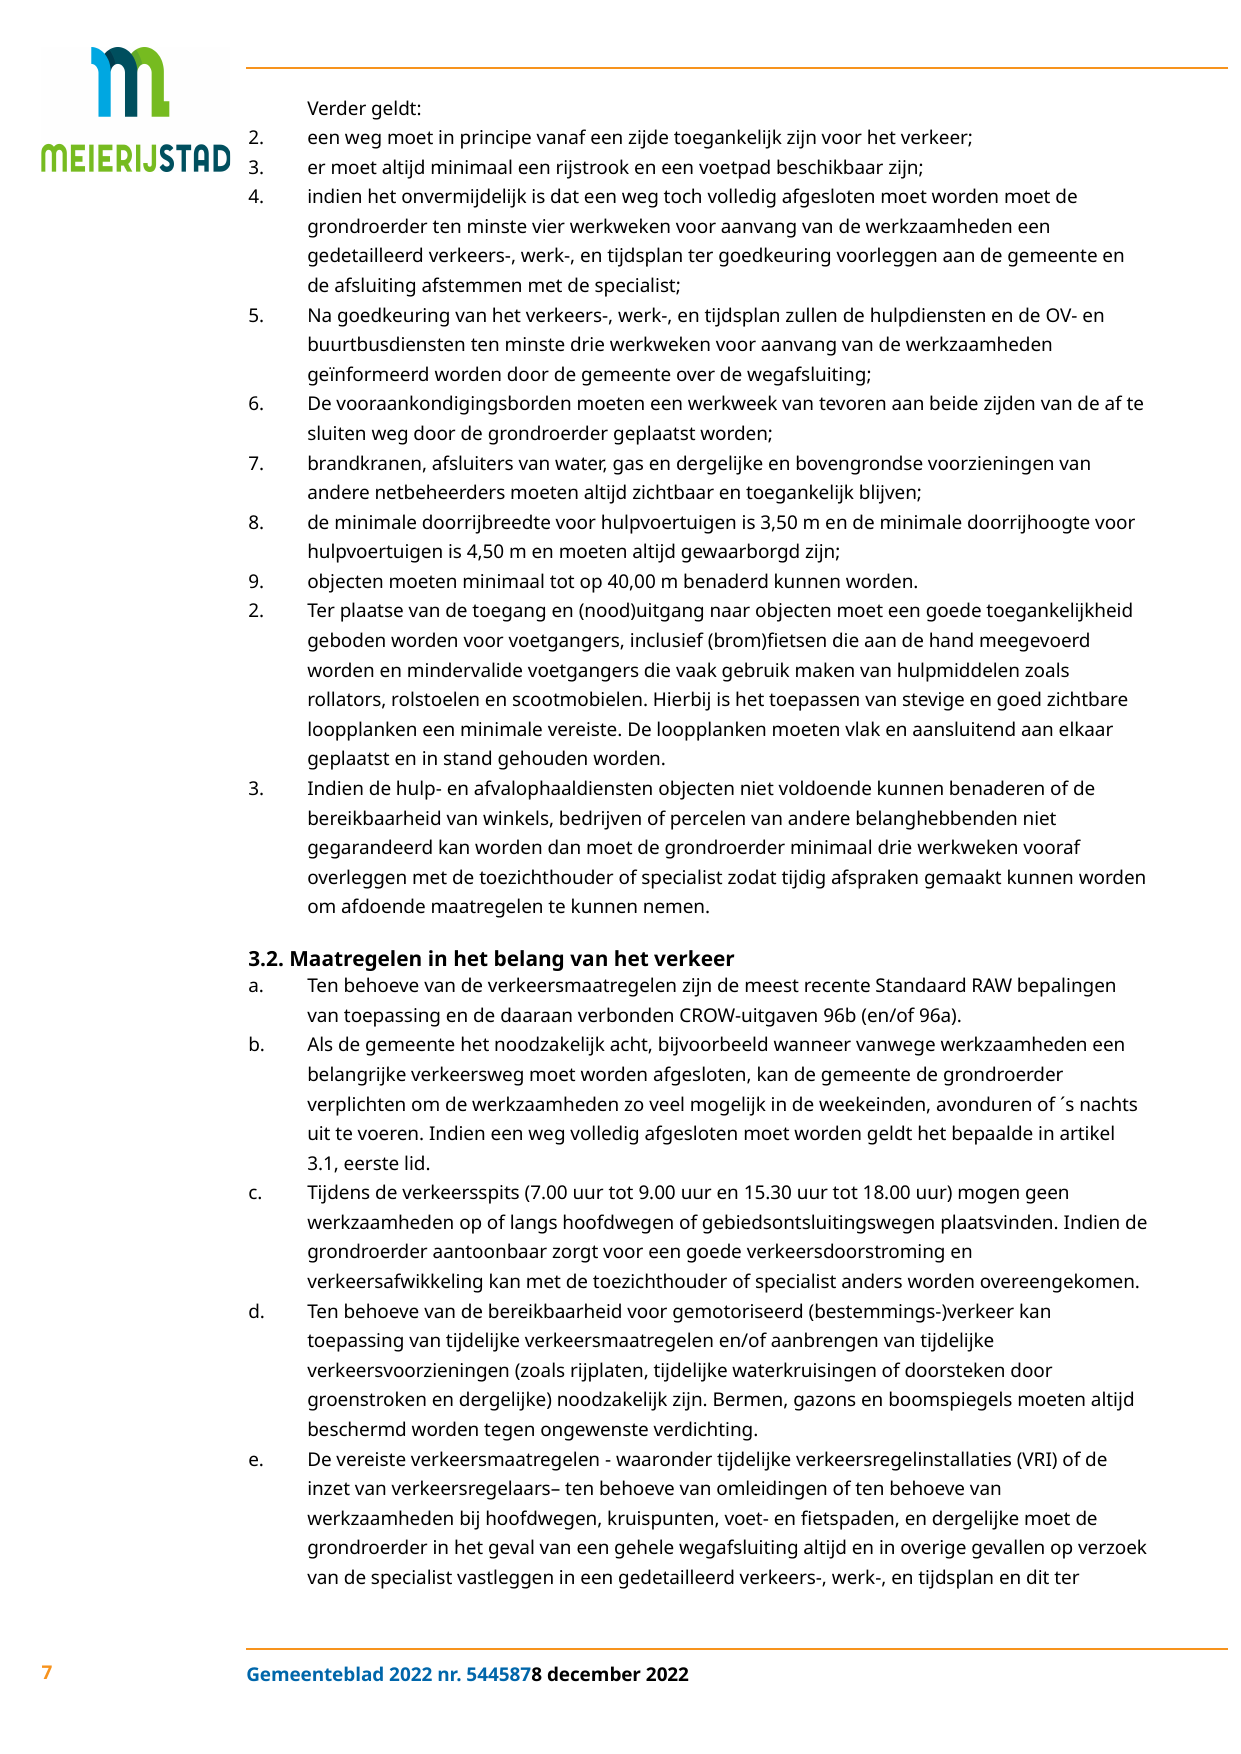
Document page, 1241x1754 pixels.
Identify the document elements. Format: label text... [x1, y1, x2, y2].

list Ten behoeve van de bereikbaarheid voor gemotoriseerd (bestemmings-)verkeer kan toepassing van tijdelijke verkeersmaatregelen en/of aanbrengen van tijdelijke verkeersvoorzieningen (zoals rijplaten, tijdelijke waterkruisingen of doorsteken door groenstroken en dergelijke) noodzakelijk zijn. Bermen, gazons en boomspiegels moeten altijd beschermd worden tegen ongewenste verdichting. [248, 1298, 1152, 1442]
list de minimale doorrijbreedte voor hulpvoertuigen is 3,50 m en de minimale doorrijhoogte voor hulpvoertuigen is 4,50 m en moeten altijd gewaarborgd zijn; [248, 509, 1152, 564]
list Na goedkeuring van het verkeers-, werk-, en tijdsplan zullen de hulpdiensten en de OV- en buurtbusdiensten ten minste drie werkweken voor aanvang van de werkzaamheden geïnformeerd worden door de gemeente over de wegafsluiting; [248, 302, 1152, 387]
list Verder geldt: [248, 95, 1152, 121]
text 3.2. Maatregelen in het belang van het verkeer [248, 944, 1152, 972]
list De vereiste verkeersmaatregelen - waaronder tijdelijke verkeersregelinstallaties (VRI) of de inzet van verkeersregelaars– ten behoeve van omleidingen of ten behoeve van werkzaamheden bij hoofdwegen, kruispunten, voet- en fietspaden, en dergelijke moet de grondroerder in het geval van een gehele wegafsluiting altijd en in overige gevallen op verzoek van de specialist vastleggen in een gedetailleerd verkeers-, werk-, en tijdsplan en dit ter [248, 1446, 1152, 1590]
list indien het onvermijdelijk is dat een weg toch volledig afgesloten moet worden moet de grondroerder ten minste vier werkweken voor aanvang van de werkzaamheden een gedetailleerd verkeers-, werk-, en tijdsplan ter goedkeuring voorleggen aan de gemeente en de afsluiting afstemmen met de specialist; [248, 183, 1152, 298]
list er moet altijd minimaal een rijstrook en een voetpad beschikbaar zijn; [248, 154, 1152, 180]
list Ter plaatse van de toegang en (nood)uitgang naar objecten moet een goede toegankelijkheid geboden worden voor voetgangers, inclusief (brom)fietsen die aan de hand meegevoerd worden en mindervalide voetgangers die vaak gebruik maken van hulpmiddelen zoals rollators, rolstoelen en scootmobielen. Hierbij is het toepassen van stevige en goed zichtbare loopplanken een minimale vereiste. De loopplanken moeten vlak en aansluitend aan elkaar geplaatst en in stand gehouden worden. [248, 598, 1152, 771]
list objecten moeten minimaal tot op 40,00 m benaderd kunnen worden. [248, 568, 1152, 594]
list Tijdens de verkeersspits (7.00 uur tot 9.00 uur en 15.30 uur tot 18.00 uur) mogen geen werkzaamheden op of langs hoofdwegen of gebiedsontsluitingswegen plaatsvinden. Indien de grondroerder aantoonbaar zorgt voor een goede verkeersdoorstroming en verkeersafwikkeling kan met de toezichthouder of specialist anders worden overeengekomen. [248, 1179, 1152, 1294]
list Ten behoeve van de verkeersmaatregelen zijn de meest recente Standaard RAW bepalingen van toepassing en de daaraan verbonden CROW-uitgaven 96b (en/of 96a). [248, 972, 1152, 1028]
list brandkranen, afsluiters van water, gas en dergelijke en bovengrondse voorzieningen van andere netbeheerders moeten altijd zichtbaar en toegankelijk blijven; [248, 450, 1152, 505]
picture [41, 47, 231, 172]
list De vooraankondigingsborden moeten een werkweek van tevoren aan beide zijden van de af te sluiten weg door de grondroerder geplaatst worden; [248, 391, 1152, 446]
list Als de gemeente het noodzakelijk acht, bijvoorbeeld wanneer vanwege werkzaamheden een belangrijke verkeersweg moet worden afgesloten, kan de gemeente de grondroerder verplichten om de werkzaamheden zo veel mogelijk in de weekeinden, avonduren of ´s nachts uit te voeren. Indien een weg volledig afgesloten moet worden geldt het bepaalde in artikel 3.1, eerste lid. [248, 1032, 1152, 1176]
list Indien de hulp- en afvalophaaldiensten objecten niet voldoende kunnen benaderen of de bereikbaarheid van winkels, bedrijven of percelen van andere belanghebbenden niet gegarandeerd kan worden dan moet de grondroerder minimaal drie werkweken vooraf overleggen met de toezichthouder of specialist zodat tijdig afspraken gemaakt kunnen worden om afdoende maatregelen te kunnen nemen. [248, 775, 1152, 919]
list een weg moet in principe vanaf een zijde toegankelijk zijn voor het verkeer; [248, 124, 1152, 150]
